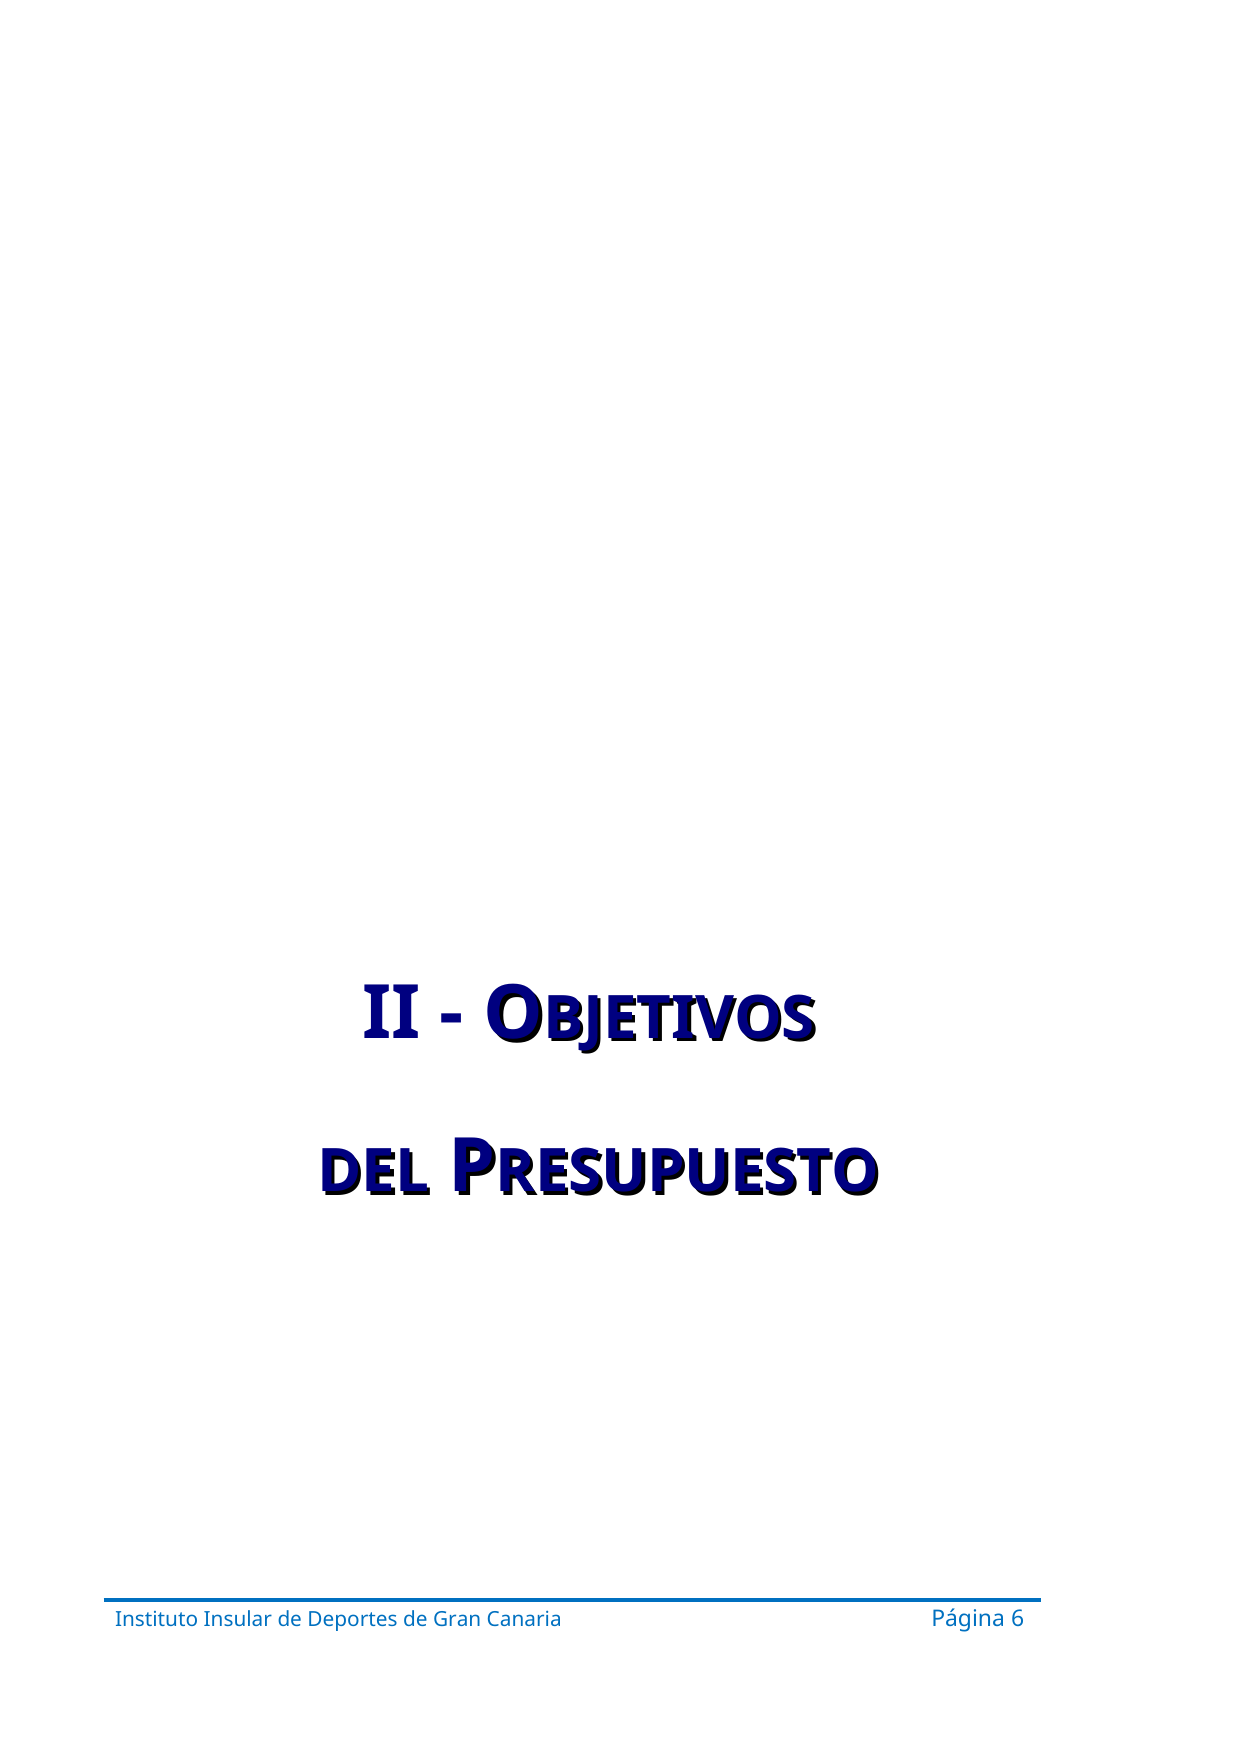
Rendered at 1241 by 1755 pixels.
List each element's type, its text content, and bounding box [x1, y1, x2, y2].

text del Presupuesto [103, 1111, 1093, 1213]
text II - Objetivos [103, 958, 1093, 1060]
